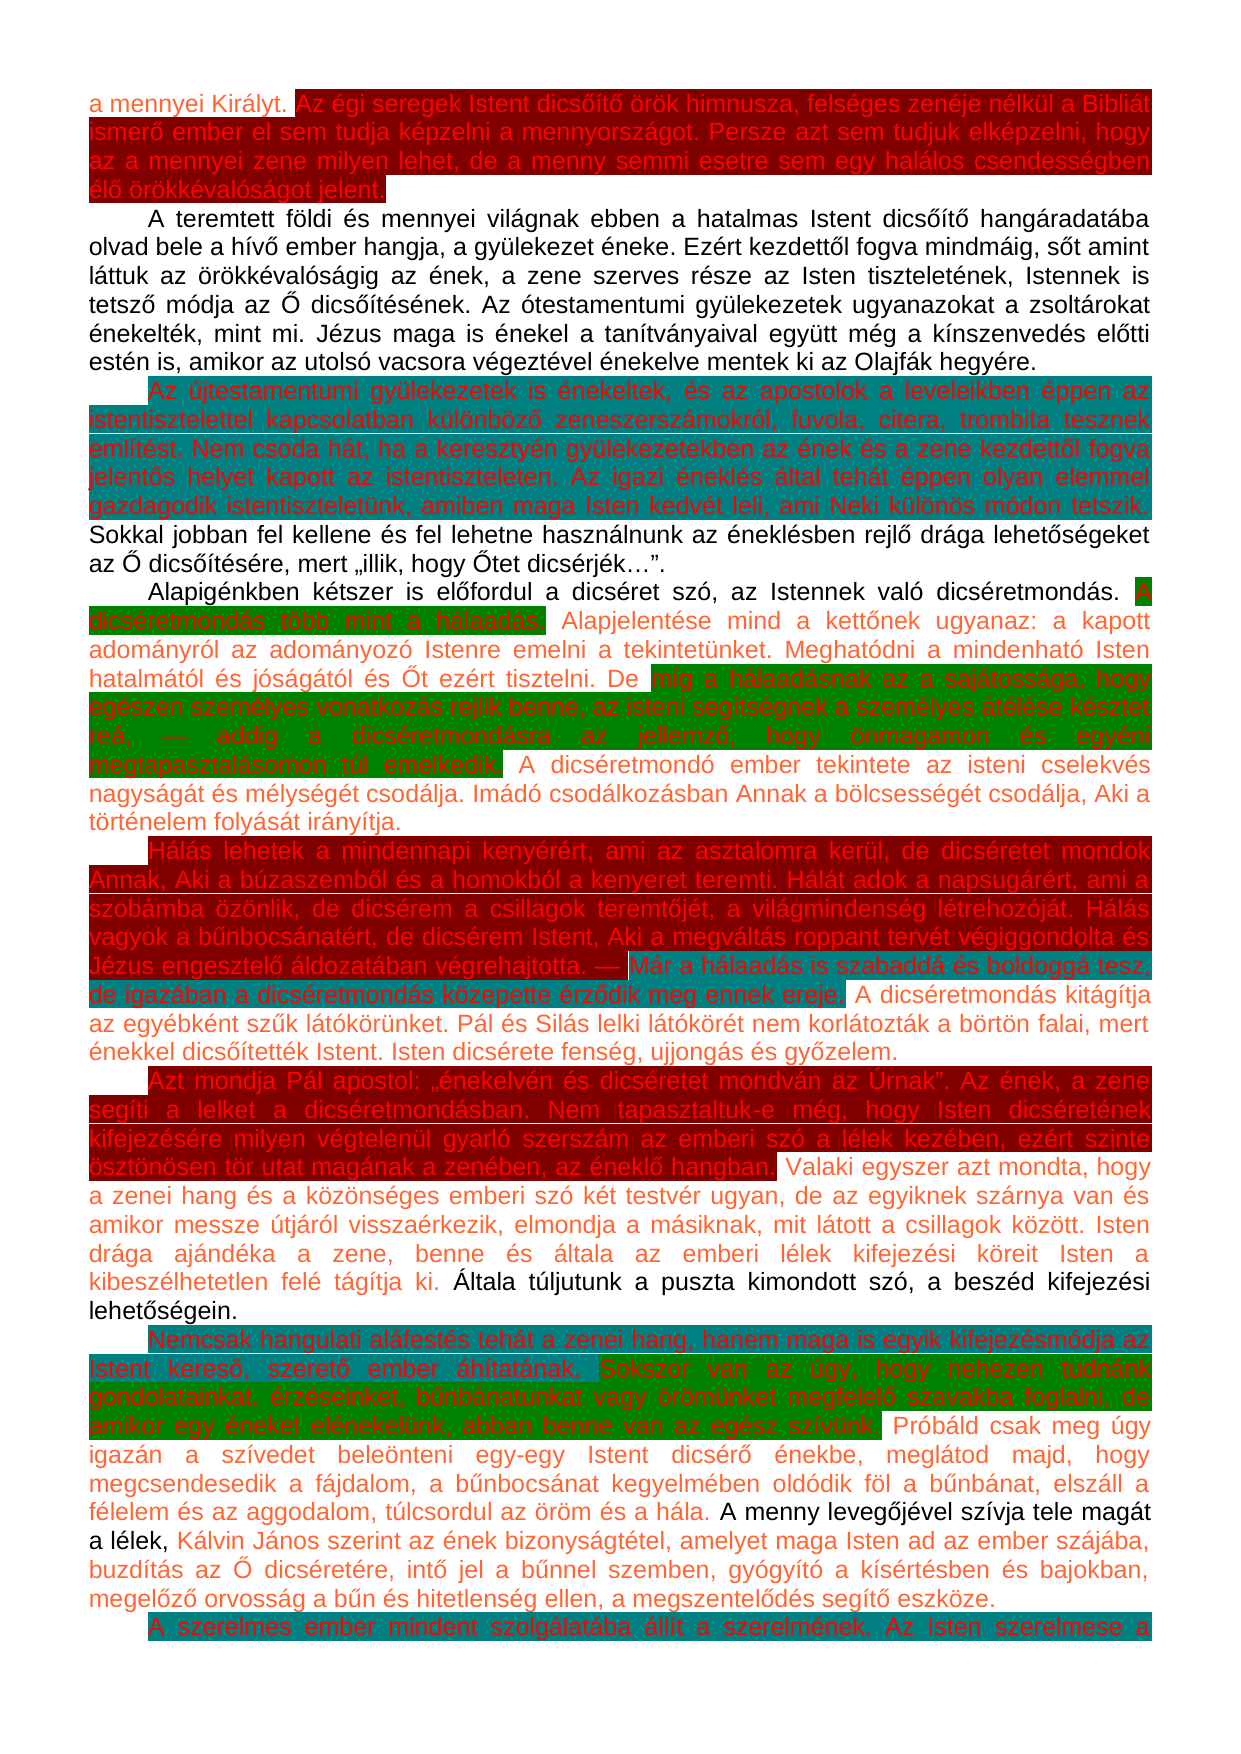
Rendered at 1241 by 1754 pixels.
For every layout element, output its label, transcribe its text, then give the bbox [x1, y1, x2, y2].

text Hálás lehetek a mindennapi kenyérért, ami az asztalomra kerül, de dicséretet mondok Annak, Aki a búzaszemből és a homokból a kenyeret teremti. Hálát adok a napsugárért, ami a szobámba özönlik, de dicsérem a csillagok teremtőjét, a világmindenség létrehozóját. Hálás vagyok a bűnbocsánatért, de dicsérem Istent, Aki a megváltás roppant tervét végiggondolta és Jézus engesztelő áldozatában végrehajtotta. — Már a hálaadás is szabaddá és boldoggá tesz, de igazában a dicséretmondás közepette érződik meg ennek ereje. A dicséretmondás kitágítja az egyébként szűk látókörünket. Pál és Silás lelki látókörét nem korlátozták a börtön falai, mert énekkel dicsőítették Istent. Isten dicsérete fenség, ujjongás és győzelem. [88, 836, 1152, 1066]
text A szerelmes ember mindent szolgálatába állít a szerelmének. Az Isten szerelmese a [88, 1612, 1152, 1641]
text Azt mondja Pál apostol: „énekelvén és dicséretet mondván az Úrnak”. Az ének, a zene segíti a lelket a dicséretmondásban. Nem tapasztaltuk‑e még, hogy Isten dicséretének kifejezésére milyen végtelenül gyarló szerszám az emberi szó a lélek kezében, ezért szinte ösztönösen tör utat magának a zenében, az éneklő hangban. Valaki egyszer azt mondta, hogy a zenei hang és a közönséges emberi szó két testvér ugyan, de az egyiknek szárnya van és amikor messze útjáról visszaérkezik, elmondja a másiknak, mit látott a csillagok között. Isten drága ajándéka a zene, benne és általa az emberi lélek kifejezési köreit Isten a kibeszélhetetlen felé tágítja ki. Általa túljutunk a puszta kimondott szó, a beszéd kifejezési lehetőségein. [88, 1066, 1152, 1325]
text a mennyei Királyt. Az égi seregek Istent dicsőítő örök himnusza, felséges zenéje nélkül a Bibliát ismerő ember el sem tudja képzelni a mennyországot. Persze azt sem tudjuk elképzelni, hogy az a mennyei zene milyen lehet, de a menny semmi esetre sem egy halálos csendességben élő örökkévalóságot jelent. [88, 88, 1152, 203]
text Alapigénkben kétszer is előfordul a dicséret szó, az Istennek való dicséretmondás. A dicséretmondás több mint a hálaadás. Alapjelentése mind a kettőnek ugyanaz: a kapott adományról az adományozó Istenre emelni a tekintetünket. Meghatódni a mindenható Isten hatalmától és jóságától és Őt ezért tisztelni. De míg a hálaadásnak az a sajátossága, hogy egészen személyes vonatkozás rejlik benne, az isteni segítségnek a személyes átélése késztet reá, — addig a dicséretmondásra az jellemző, hogy önmagamon és egyéni megtapasztalásomon túl emelkedik. A dicséretmondó ember tekintete az isteni cselekvés nagyságát és mélységét csodálja. Imádó csodálkozásban Annak a bölcsességét csodálja, Aki a történelem folyását irányítja. [88, 577, 1152, 836]
text A teremtett földi és mennyei világnak ebben a hatalmas Istent dicsőítő hangáradatába olvad bele a hívő ember hangja, a gyülekezet éneke. Ezért kezdettől fogva mindmáig, sőt amint láttuk az örökkévalóságig az ének, a zene szerves része az Isten tiszteletének, Istennek is tetsző módja az Ő dicsőítésének. Az ótestamentumi gyülekezetek ugyanazokat a zsoltárokat énekelték, mint mi. Jézus maga is énekel a tanítványaival együtt még a kínszenvedés előtti estén is, amikor az utolsó vacsora végeztével énekelve mentek ki az Olajfák hegyére. [88, 203, 1152, 376]
text Nemcsak hangulati aláfestés tehát a zenei hang, hanem maga is egyik kifejezésmódja az Istent kereső, szerető ember áhítatának. Sokszor van az úgy, hogy nehezen tudnánk gondolatainkat, érzéseinket, bűnbánatunkat vagy örömünket megfelelő szavakba foglalni, de amikor egy éneket elénekelünk, abban benne van az egész szívünk. Próbáld csak meg úgy igazán a szívedet beleönteni egy-egy Istent dicsérő énekbe, meglátod majd, hogy megcsendesedik a fájdalom, a bűnbocsánat kegyelmében oldódik föl a bűnbánat, elszáll a félelem és az aggodalom, túlcsordul az öröm és a hála. A menny levegőjével szívja tele magát a lélek, Kálvin János szerint az ének bizonyságtétel, amelyet maga Isten ad az ember szájába, buzdítás az Ő dicséretére, intő jel a bűnnel szemben, gyógyító a kísértésben és bajokban, megelőző orvosság a bűn és hitetlenség ellen, a megszentelődés segítő eszköze. [88, 1325, 1152, 1612]
text Az újtestamentumi gyülekezetek is énekeltek, és az apostolok a leveleikben éppen az istentisztelettel kapcsolatban különböző zeneszerszámokról, fuvola, citera, trombita tesznek említést. Nem csoda hát, ha a keresztyén gyülekezetekben az ének és a zene kezdettől fogva jelentős helyet kapott az istentiszteleten. Az igazi éneklés által tehát éppen olyan elemmel gazdagodik istentiszteletünk, amiben maga Isten kedvét leli, ami Neki különös módon tetszik. Sokkal jobban fel kellene és fel lehetne használnunk az éneklésben rejlő drága lehetőségeket az Ő dicsőítésére, mert „illik, hogy Őtet dicsérjék…”. [88, 376, 1152, 577]
